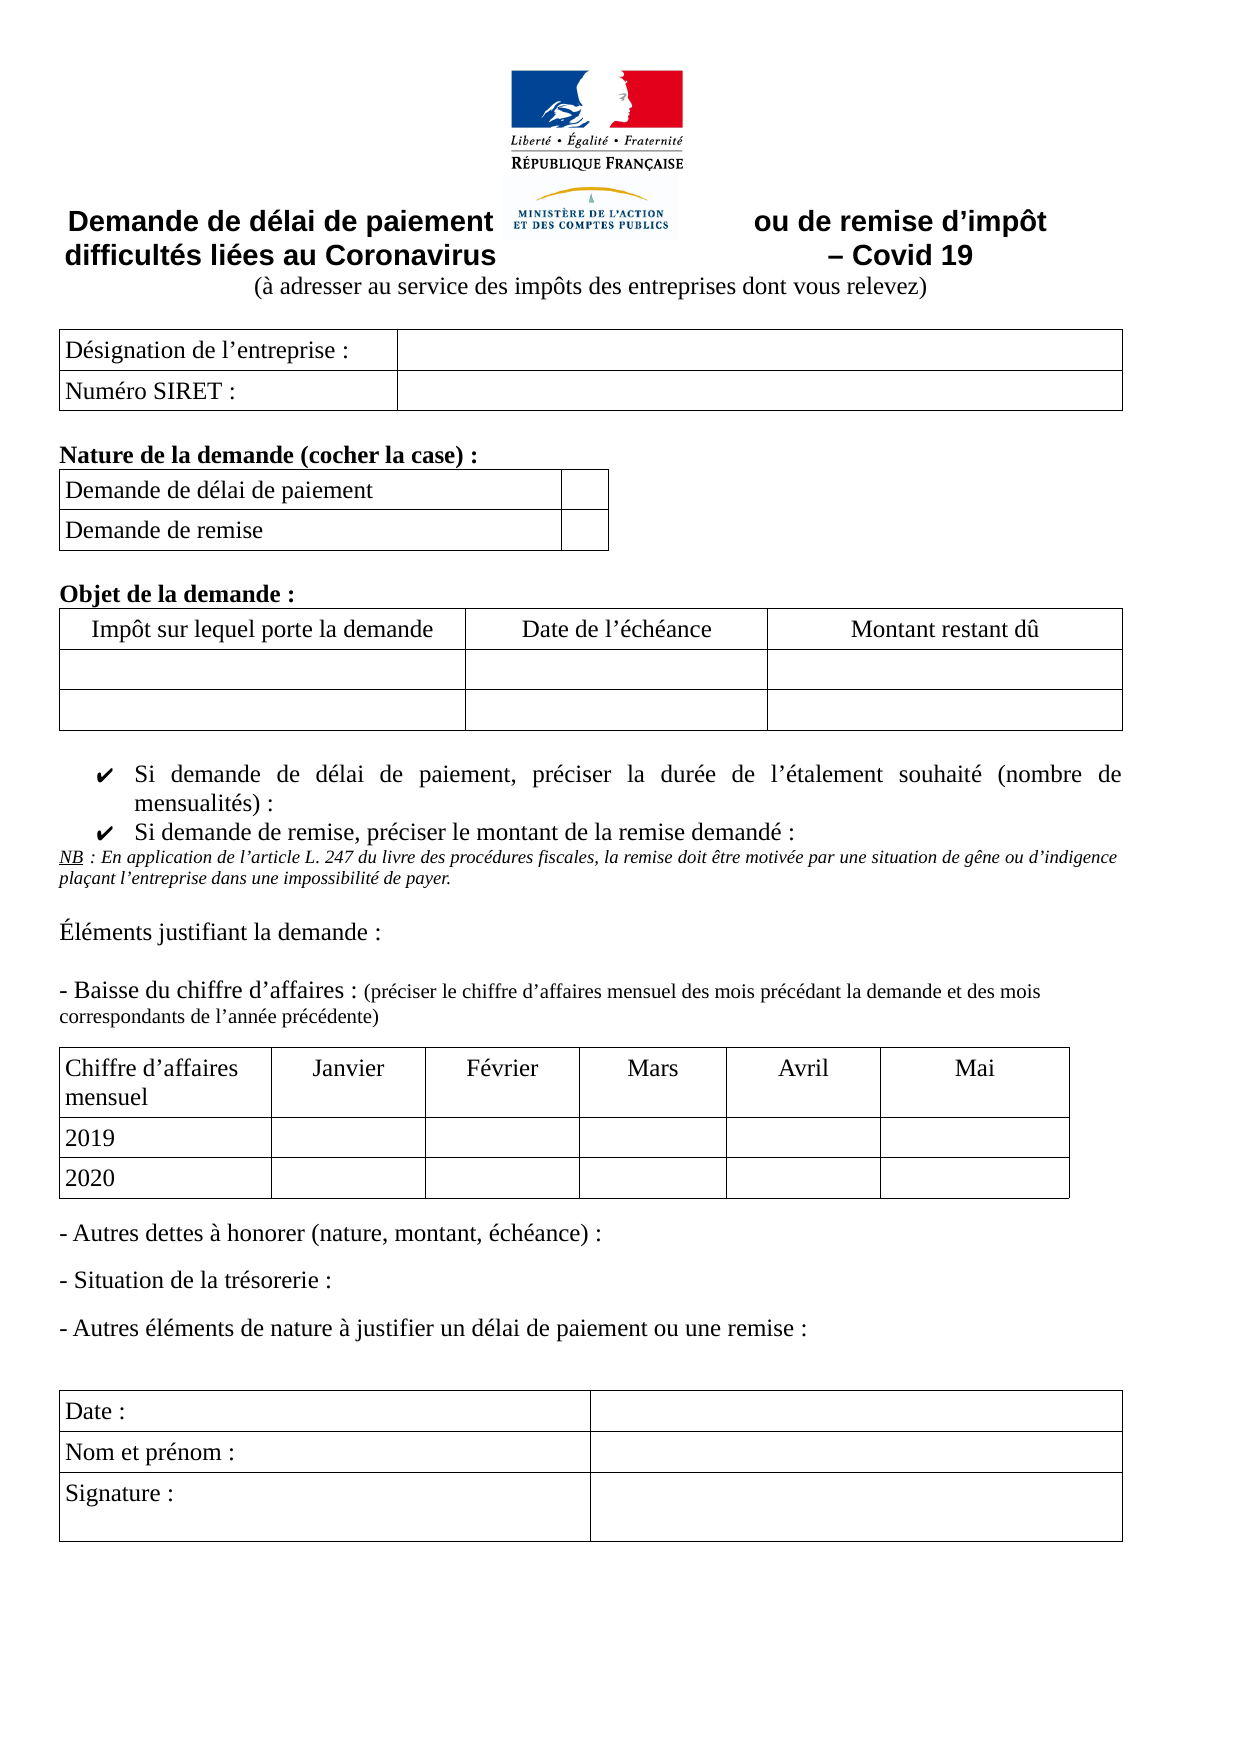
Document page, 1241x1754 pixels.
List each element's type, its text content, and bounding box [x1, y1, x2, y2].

table_header [562, 470, 608, 509]
table_cell [727, 1118, 880, 1157]
text - Autres dettes à honorer (nature, montant, échéance) : [59, 1218, 1122, 1246]
table_cell [466, 690, 767, 730]
table_cell [60, 650, 465, 689]
text NB : En application de l’article L. 247 du livre des procédures fiscales, la remise doit être motivée par une situation de gêne ou d’indigence plaçant l’entreprise dans une impossibilité de payer. [59, 846, 1122, 889]
table_cell [591, 1473, 1122, 1541]
table_cell [727, 1158, 880, 1198]
text - Baisse du chiffre d’affaires : (préciser le chiffre d’affaires mensuel des mois précédant la demande et des mois correspondants de l’année précédente) [59, 975, 1122, 1028]
text - Situation de la trésorerie : [59, 1266, 1122, 1294]
table_cell [272, 1118, 425, 1157]
table_header Mai [881, 1048, 1069, 1116]
table_cell [591, 1432, 1122, 1472]
table_cell [562, 510, 608, 550]
text Nature de la demande (cocher la case) : [59, 440, 1122, 468]
table_cell [580, 1118, 726, 1157]
table_cell Signature : [60, 1473, 590, 1541]
table_header Février [426, 1048, 579, 1116]
table_cell [426, 1158, 579, 1198]
table_header Impôt sur lequel porte la demande [60, 609, 465, 649]
text ou de remise d’impôt [679, 204, 1122, 238]
table_header Montant restant dû [768, 609, 1122, 649]
text Demande de délai de paiement [59, 204, 502, 238]
table_cell [768, 690, 1122, 730]
table_cell 2020 [60, 1158, 271, 1198]
table_header Janvier [272, 1048, 425, 1116]
list Si demande de remise, préciser le montant de la remise demandé : [97, 817, 1122, 846]
table_cell Numéro SIRET : [60, 371, 397, 410]
text Objet de la demande : [59, 579, 1122, 608]
table_header [591, 1391, 1122, 1431]
table_cell Demande de remise [60, 510, 561, 550]
table_cell [426, 1118, 579, 1157]
table_cell [580, 1158, 726, 1198]
table_header Demande de délai de paiement [60, 470, 561, 509]
table_cell [398, 371, 1122, 410]
table_cell [881, 1118, 1069, 1157]
table_cell [768, 650, 1122, 689]
table_cell [60, 690, 465, 730]
table_cell 2019 [60, 1118, 271, 1157]
text - Autres éléments de nature à justifier un délai de paiement ou une remise : [59, 1313, 1122, 1342]
table_header Date : [60, 1391, 590, 1431]
table_header [398, 330, 1122, 370]
table_cell [466, 650, 767, 689]
table_header Chiffre d’affaires mensuel [60, 1048, 271, 1116]
table_header Mars [580, 1048, 726, 1116]
text difficultés liées au Coronavirus – Covid 19 [59, 238, 1122, 271]
table_cell [272, 1158, 425, 1198]
table_header Désignation de l’entreprise : [60, 330, 397, 370]
table_header Avril [727, 1048, 880, 1116]
text (à adresser au service des impôts des entreprises dont vous relevez) [59, 271, 1122, 300]
list Si demande de délai de paiement, préciser la durée de l’étalement souhaité (nombre de mensualités) : [97, 759, 1122, 817]
table_cell Nom et prénom : [60, 1432, 590, 1472]
table_header Date de l’échéance [466, 609, 767, 649]
table_cell [881, 1158, 1069, 1198]
text Éléments justifiant la demande : [59, 917, 1122, 946]
